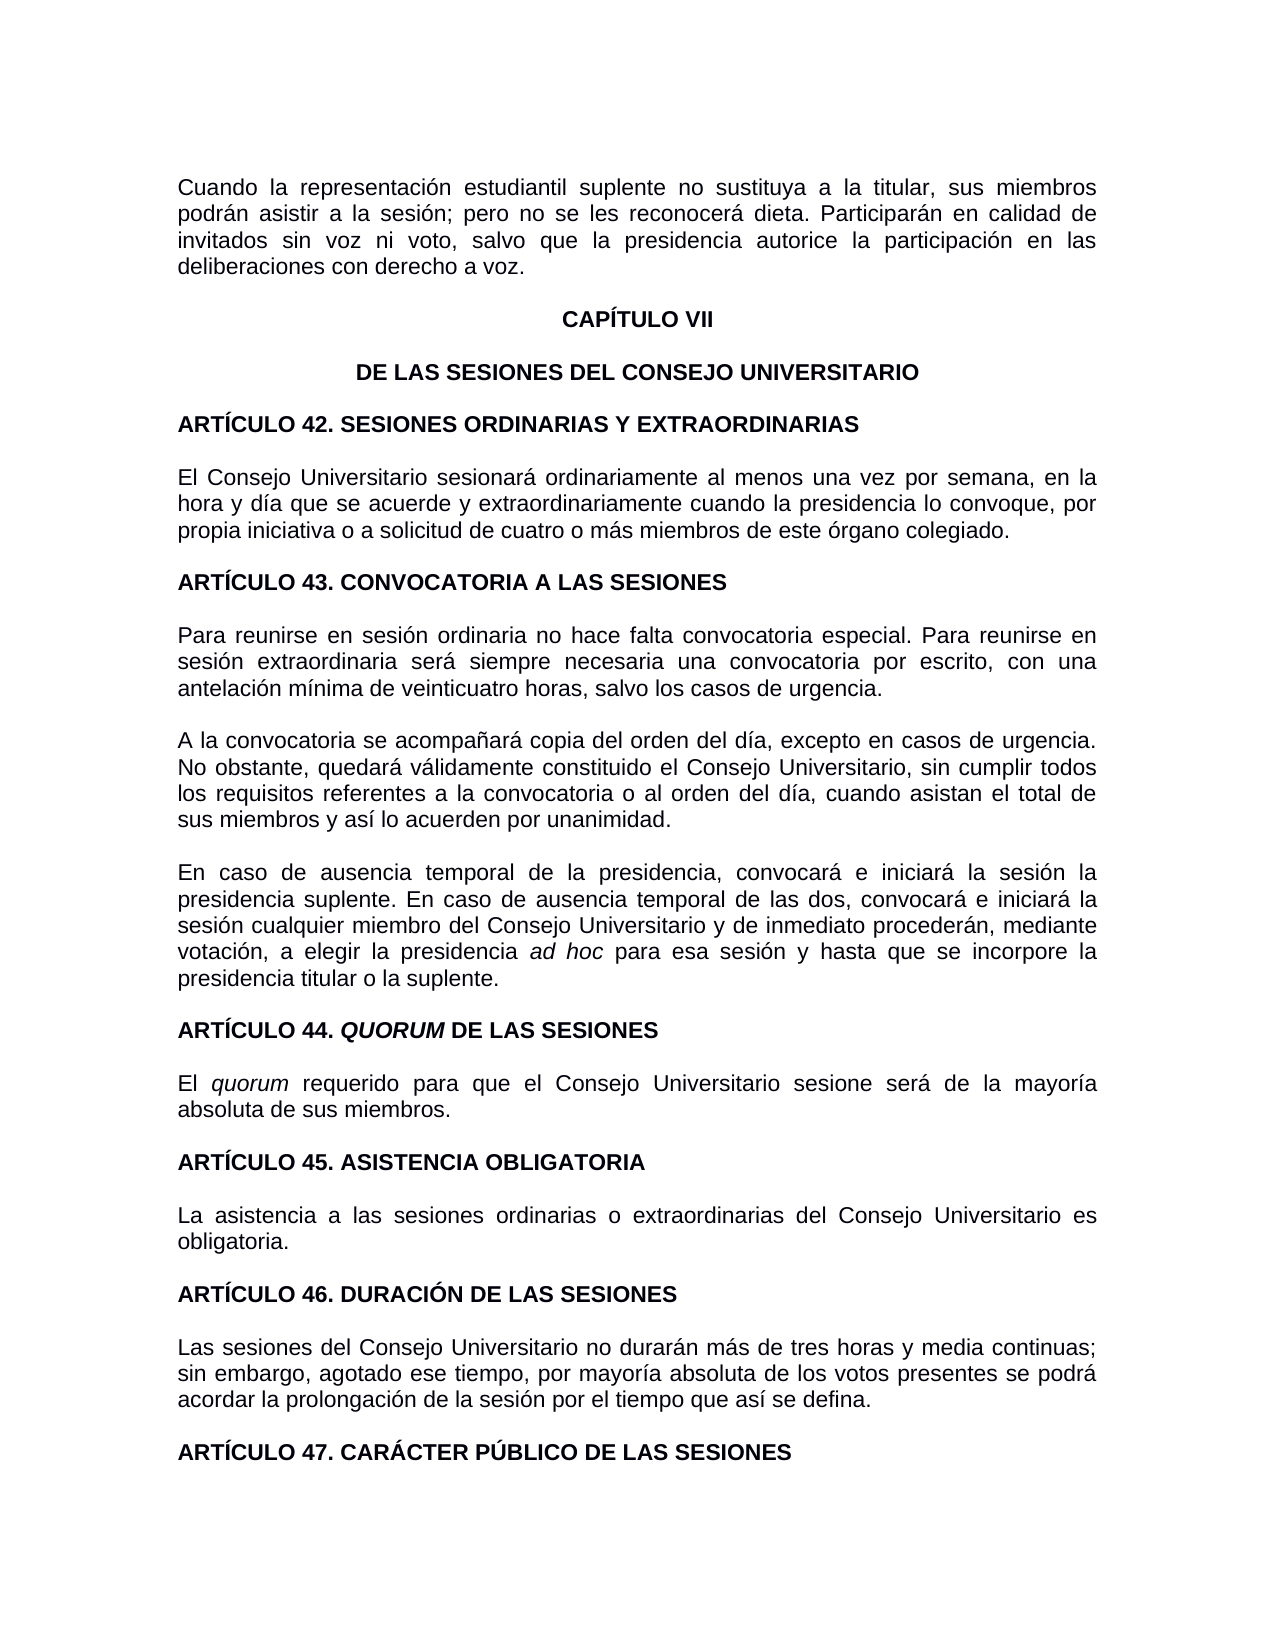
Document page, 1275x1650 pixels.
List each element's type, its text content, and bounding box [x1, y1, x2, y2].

text ARTÍCULO 44. QUORUM DE LAS SESIONES [177, 1017, 1098, 1044]
text ARTÍCULO 43. CONVOCATORIA A LAS SESIONES [177, 569, 1098, 596]
text Para reunirse en sesión ordinaria no hace falta convocatoria especial. Para reunirse en sesión extraordinaria será siempre necesaria una convocatoria por escrito, con una antelación mínima de veinticuatro horas, salvo los casos de urgencia. [177, 622, 1098, 701]
text El Consejo Universitario sesionará ordinariamente al menos una vez por semana, en la hora y día que se acuerde y extraordinariamente cuando la presidencia lo convoque, por propia iniciativa o a solicitud de cuatro o más miembros de este órgano colegiado. [177, 464, 1098, 543]
text ARTÍCULO 45. ASISTENCIA OBLIGATORIA [177, 1149, 1098, 1175]
text A la convocatoria se acompañará copia del orden del día, excepto en casos de urgencia. No obstante, quedará válidamente constituido el Consejo Universitario, sin cumplir todos los requisitos referentes a la convocatoria o al orden del día, cuando asistan el total de sus miembros y así lo acuerden por unanimidad. [177, 727, 1098, 833]
text Las sesiones del Consejo Universitario no durarán más de tres horas y media continuas; sin embargo, agotado ese tiempo, por mayoría absoluta de los votos presentes se podrá acordar la prolongación de la sesión por el tiempo que así se defina. [177, 1333, 1098, 1413]
text La asistencia a las sesiones ordinarias o extraordinarias del Consejo Universitario es obligatoria. [177, 1202, 1098, 1254]
text ARTÍCULO 46. DURACIÓN DE LAS SESIONES [177, 1281, 1098, 1307]
text ARTÍCULO 42. SESIONES ORDINARIAS Y EXTRAORDINARIAS [177, 411, 1098, 437]
text CAPÍTULO VII [177, 306, 1098, 332]
text En caso de ausencia temporal de la presidencia, convocará e iniciará la sesión la presidencia suplente. En caso de ausencia temporal de las dos, convocará e iniciará la sesión cualquier miembro del Consejo Universitario y de inmediato procederán, mediante votación, a elegir la presidencia ad hoc para esa sesión y hasta que se incorpore la presidencia titular o la suplente. [177, 859, 1098, 991]
text El quorum requerido para que el Consejo Universitario sesione será de la mayoría absoluta de sus miembros. [177, 1070, 1098, 1123]
text DE LAS SESIONES DEL CONSEJO UNIVERSITARIO [177, 358, 1098, 385]
text ARTÍCULO 47. CARÁCTER PÚBLICO DE LAS SESIONES [177, 1439, 1098, 1465]
text Cuando la representación estudiantil suplente no sustituya a la titular, sus miembros podrán asistir a la sesión; pero no se les reconocerá dieta. Participarán en calidad de invitados sin voz ni voto, salvo que la presidencia autorice la participación en las deliberaciones con derecho a voz. [177, 174, 1098, 279]
